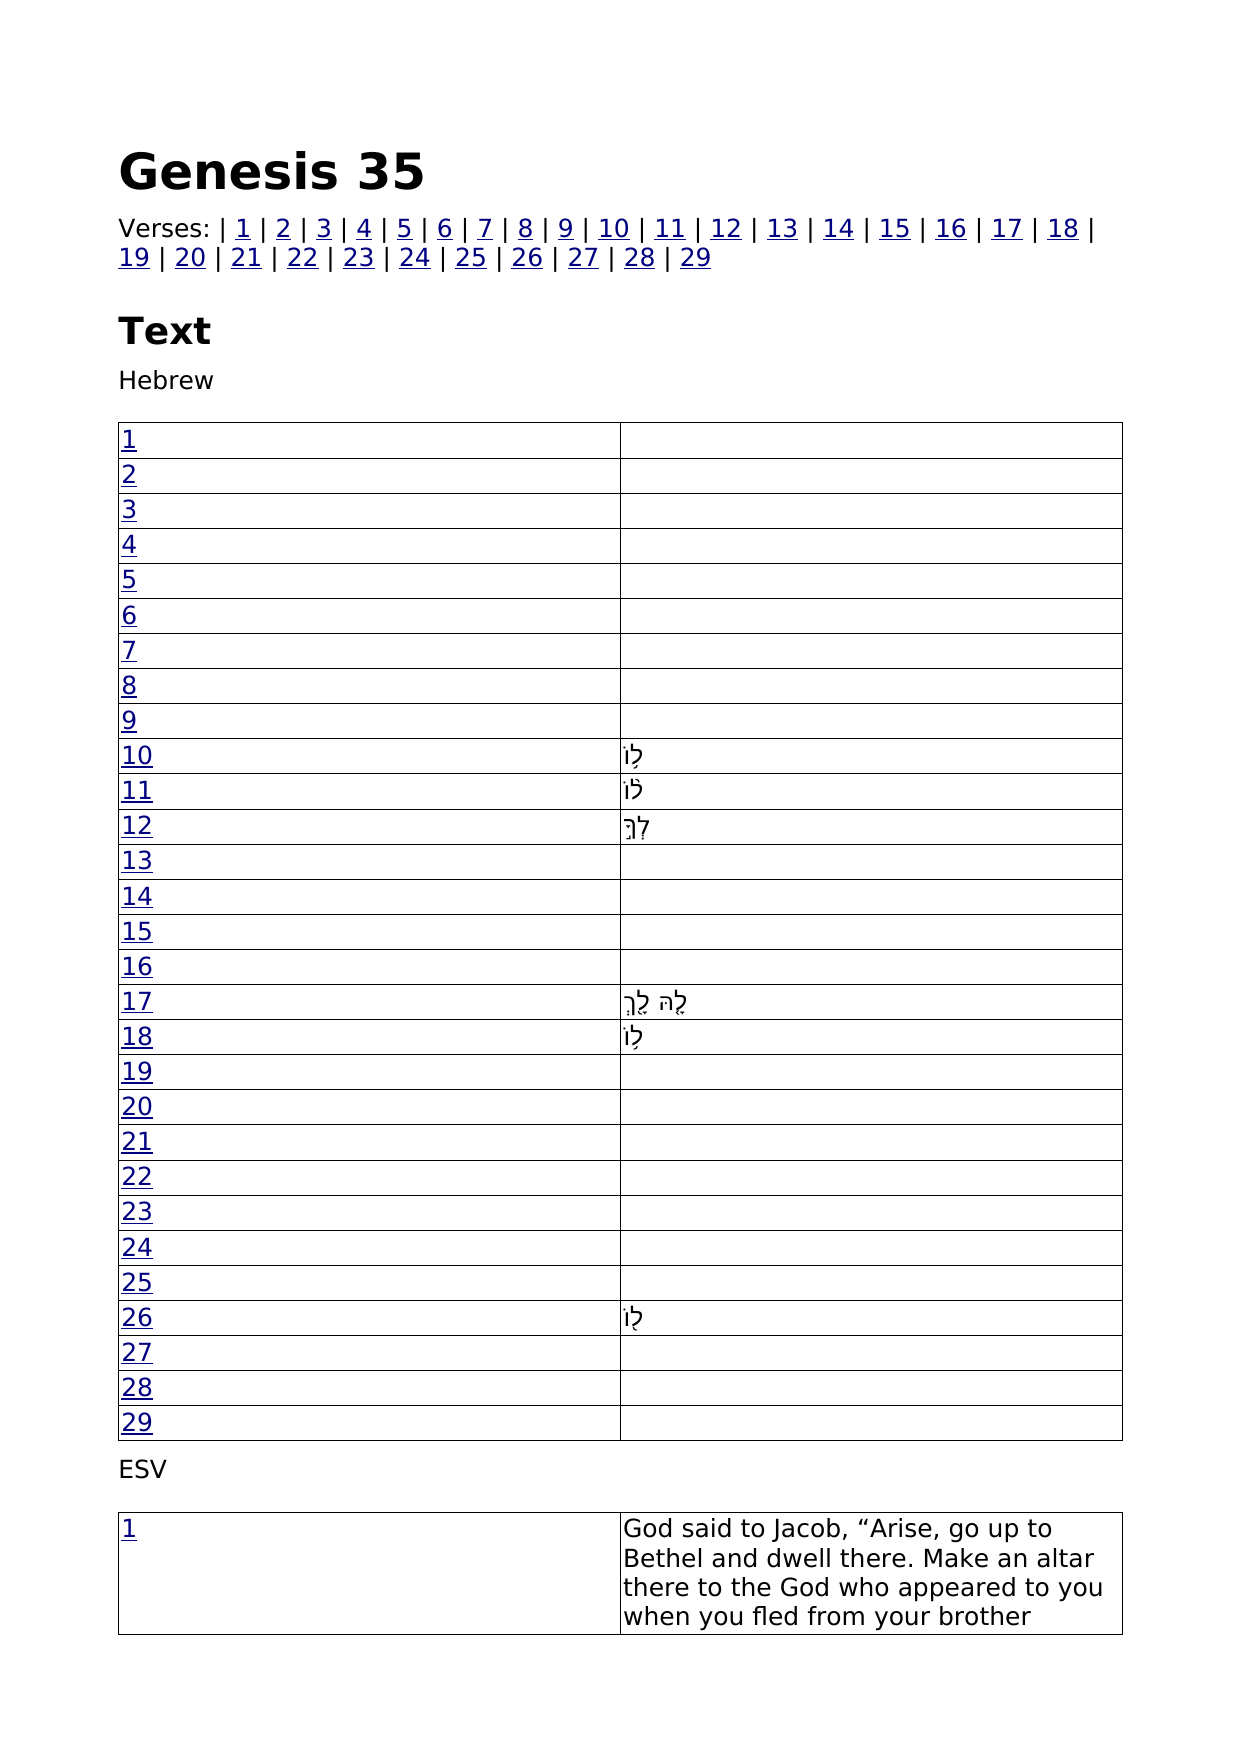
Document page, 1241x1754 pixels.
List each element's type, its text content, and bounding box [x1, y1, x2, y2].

table_cell [621, 1231, 1122, 1265]
table_cell לְךָ֣ [621, 810, 1122, 843]
table_cell ל֖וֹ [621, 1301, 1122, 1335]
table_cell [621, 1371, 1122, 1405]
table_cell [621, 634, 1122, 668]
table_cell 4 [119, 529, 620, 563]
table_cell [621, 1125, 1122, 1159]
text Verses: | 1 | 2 | 3 | 4 | 5 | 6 | 7 | 8 | 9 | 10 | 11 | 12 | 13 | 14 | 15 | 16 | 17 | 18 | 19 | 20 | 21 | 22 | 23 | 24 | 25 | 26 | 27 | 28 | 29 [118, 214, 1122, 272]
table_cell [621, 704, 1122, 738]
table_cell 5 [119, 564, 620, 598]
table_cell [621, 1055, 1122, 1089]
table_cell 20 [119, 1090, 620, 1124]
table_cell 15 [119, 915, 620, 949]
subtitle Text [118, 310, 1122, 353]
table_cell 6 [119, 599, 620, 633]
table_cell 13 [119, 845, 620, 879]
table_cell 22 [119, 1161, 620, 1194]
table_cell [621, 880, 1122, 914]
table_cell [621, 915, 1122, 949]
table_cell 10 [119, 739, 620, 773]
table_cell 3 [119, 494, 620, 528]
table_cell [621, 459, 1122, 492]
table_cell 29 [119, 1406, 620, 1440]
table_cell [621, 494, 1122, 528]
table_cell [621, 1336, 1122, 1370]
table_cell 28 [119, 1371, 620, 1405]
table_cell 12 [119, 810, 620, 843]
table_cell ל֨וֹ [621, 774, 1122, 808]
table_cell 27 [119, 1336, 620, 1370]
table_header 1 [119, 1513, 620, 1634]
text ESV [118, 1455, 1122, 1484]
table_cell [621, 1161, 1122, 1194]
table_cell [621, 1196, 1122, 1230]
subtitle Genesis 35 [118, 143, 1122, 201]
table_cell [621, 1406, 1122, 1440]
table_cell 8 [119, 669, 620, 703]
table_cell 23 [119, 1196, 620, 1230]
table_cell 25 [119, 1266, 620, 1300]
table_header God said to Jacob, “Arise, go up to Bethel and dwell there. Make an altar there to the God who appeared to you when you fled from your brother [621, 1513, 1122, 1634]
table_cell [621, 950, 1122, 984]
table_cell [621, 1266, 1122, 1300]
table_cell לָ֤הּ לָ֖ךְ [621, 985, 1122, 1019]
table_cell 16 [119, 950, 620, 984]
table_cell [621, 599, 1122, 633]
table_cell 11 [119, 774, 620, 808]
table_cell 21 [119, 1125, 620, 1159]
table_cell [621, 669, 1122, 703]
table_cell [621, 529, 1122, 563]
table_cell 24 [119, 1231, 620, 1265]
table_header [621, 423, 1122, 457]
table_cell 14 [119, 880, 620, 914]
table_cell 26 [119, 1301, 620, 1335]
table_cell 2 [119, 459, 620, 492]
table_cell [621, 1090, 1122, 1124]
table_cell 19 [119, 1055, 620, 1089]
table_cell ל֥וֹ [621, 739, 1122, 773]
table_cell 18 [119, 1020, 620, 1054]
table_header 1 [119, 423, 620, 457]
table_cell [621, 845, 1122, 879]
table_cell 9 [119, 704, 620, 738]
text Hebrew [118, 366, 1122, 395]
table_cell ל֥וֹ [621, 1020, 1122, 1054]
table_cell 17 [119, 985, 620, 1019]
table_cell [621, 564, 1122, 598]
table_cell 7 [119, 634, 620, 668]
